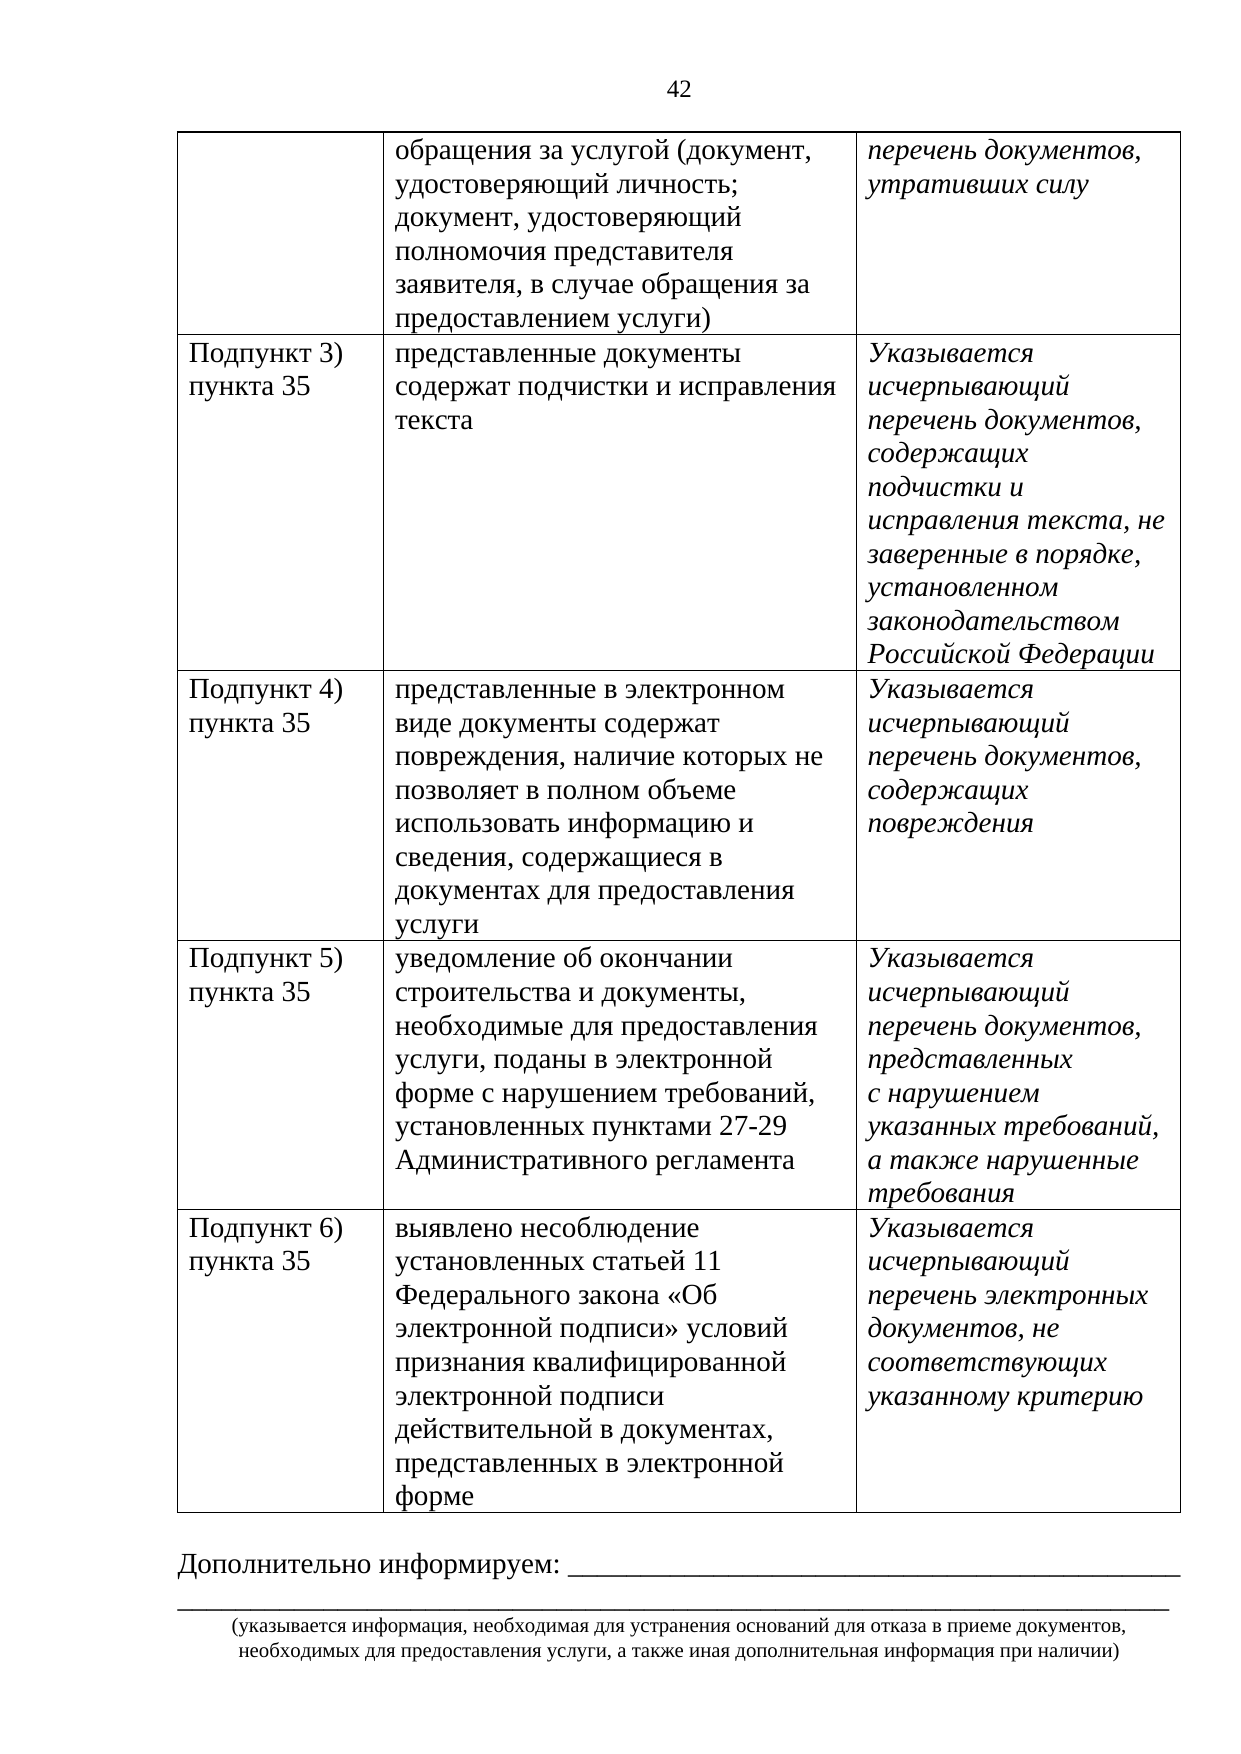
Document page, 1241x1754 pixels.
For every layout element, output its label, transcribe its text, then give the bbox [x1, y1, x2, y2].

table_cell выявлено несоблюдение установленных статьей 11 Федерального закона «Об электронной подписи» условий признания квалифицированной электронной подписи действительной в документах, представленных в электронной форме [384, 1210, 856, 1512]
table_cell Указывается исчерпывающий перечень документов, представленных с нарушением указанных требований, а также нарушенные требования [857, 941, 1180, 1209]
text ____________________________________________________________________ [177, 1580, 1181, 1613]
table_cell перечень документов, утративших силу [857, 133, 1180, 334]
text Дополнительно информируем: __________________________________________ [177, 1546, 1181, 1580]
table_cell обращения за услугой (документ, удостоверяющий личность; документ, удостоверяющий полномочия представителя заявителя, в случае обращения за предоставлением услуги) [384, 133, 856, 334]
table_cell представленные документы содержат подчистки и исправления текста [384, 335, 856, 670]
table_cell Подпункт 3) пункта 35 [178, 335, 383, 670]
table_cell Подпункт 5) пункта 35 [178, 941, 383, 1209]
table_cell Указывается исчерпывающий перечень документов, содержащих повреждения [857, 671, 1180, 939]
table_cell [178, 133, 383, 334]
table_cell уведомление об окончании строительства и документы, необходимые для предоставления услуги, поданы в электронной форме с нарушением требований, установленных пунктами 27-29 Административного регламента [384, 941, 856, 1209]
table_cell представленные в электронном виде документы содержат повреждения, наличие которых не позволяет в полном объеме использовать информацию и сведения, содержащиеся в документах для предоставления услуги [384, 671, 856, 939]
table_cell Подпункт 4) пункта 35 [178, 671, 383, 939]
table_cell Указывается исчерпывающий перечень документов, содержащих подчистки и исправления текста, не заверенные в порядке, установленном законодательством Российской Федерации [857, 335, 1180, 670]
text (указывается информация, необходимая для устранения оснований для отказа в приеме документов, необходимых для предоставления услуги, а также иная дополнительная информация при наличии) [177, 1613, 1181, 1662]
table_cell Подпункт 6) пункта 35 [178, 1210, 383, 1512]
table_cell Указывается исчерпывающий перечень электронных документов, не соответствующих указанному критерию [857, 1210, 1180, 1512]
